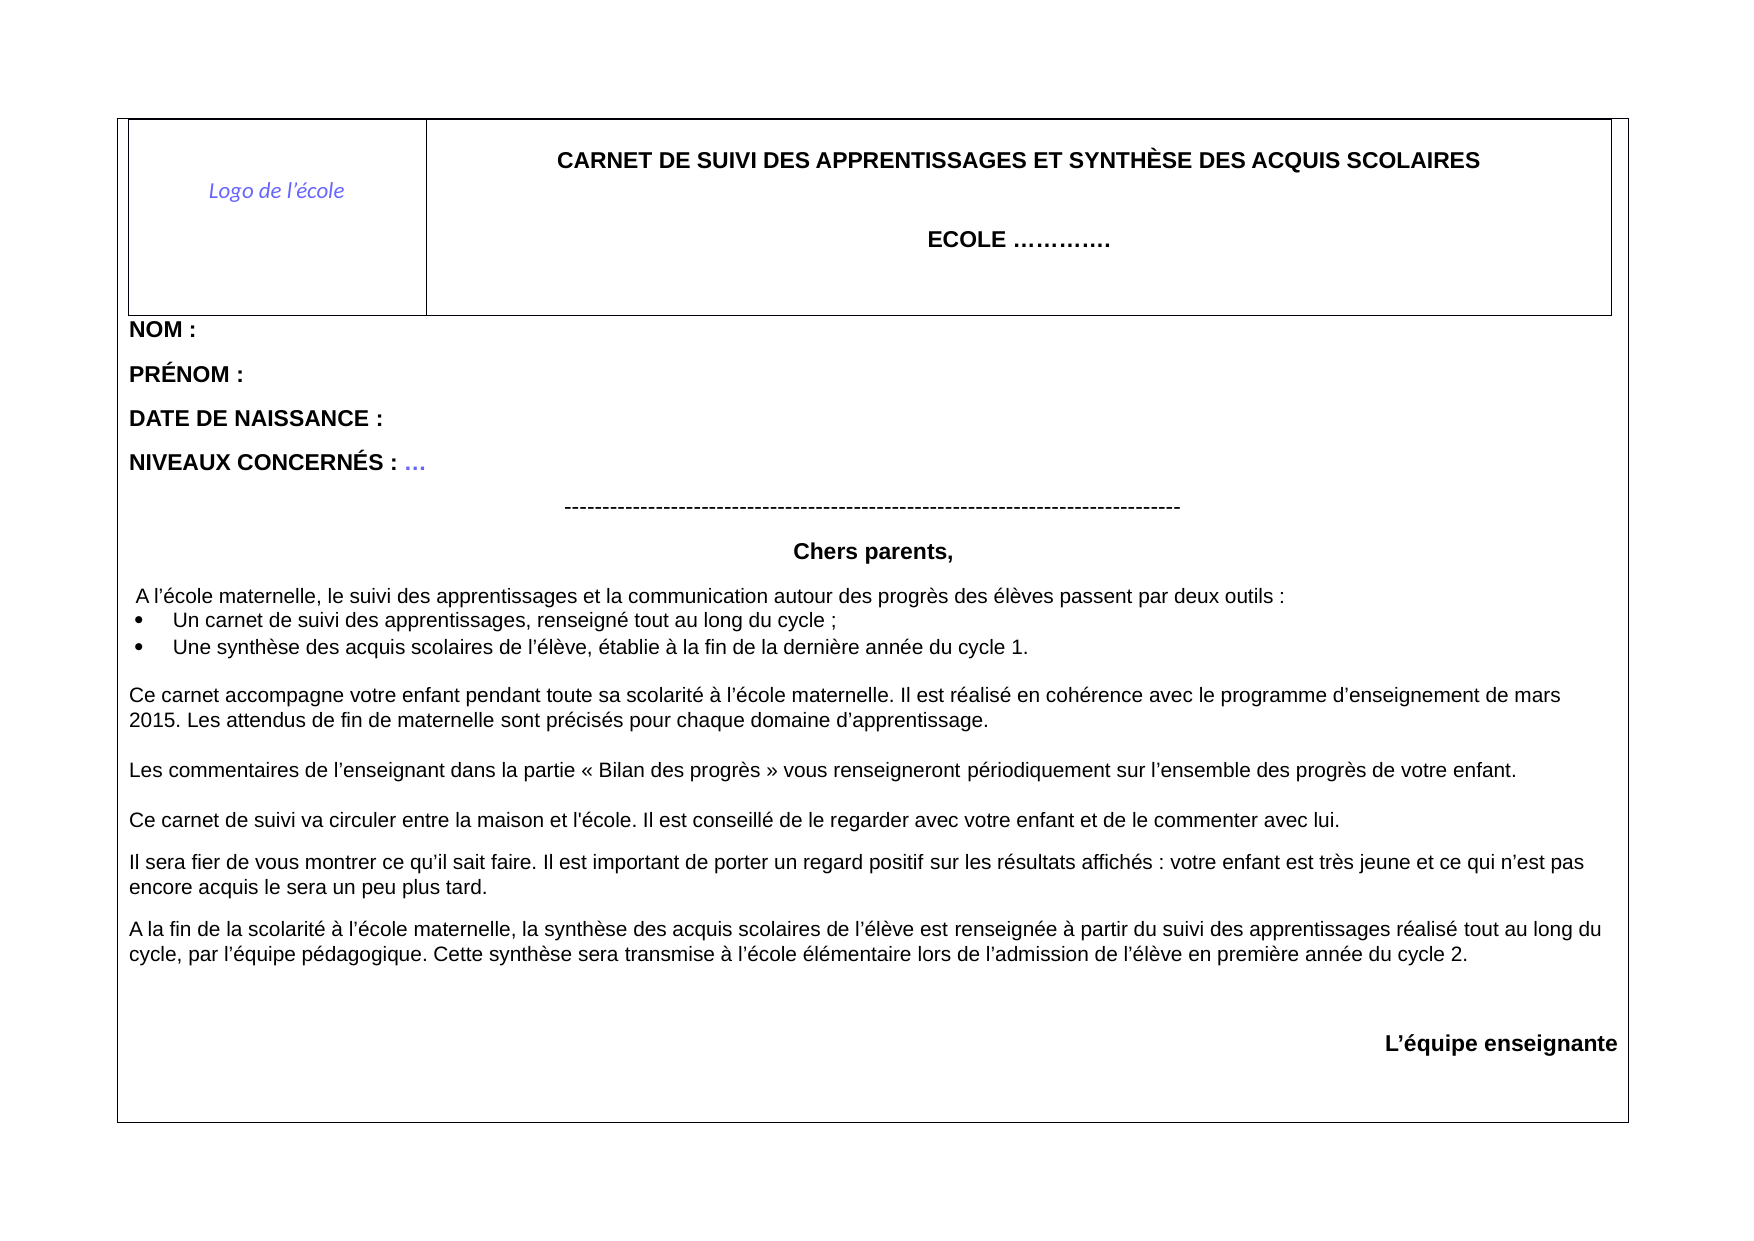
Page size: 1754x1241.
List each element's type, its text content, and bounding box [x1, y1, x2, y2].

table_header CARNET DE SUIVI DES APPRENTISSAGES ET SYNTHÈSE DES ACQUIS SCOLAIRES ECOLE …………. [427, 120, 1611, 315]
table_header NOM : PRÉNOM : DATE DE NAISSANCE : NIVEAUX CONCERNÉS : … --------------------------------------------------------------------------------- Chers parents, A l’école maternelle, le suivi des apprentissages et la communication autour des progrès des élèves passent par deux outils : Un carnet de suivi des apprentissages, renseigné tout au long du cycle ; Une synthèse des acquis scolaires de l’élève, établie à la fin de la dernière année du cycle 1. Ce carnet accompagne votre enfant pendant toute sa scolarité à l’école maternelle. Il est réalisé en cohérence avec le programme d’enseignement de mars 2015. Les attendus de fin de maternelle sont précisés pour chaque domaine d’apprentissage. Les commentaires de l’enseignant dans la partie « Bilan des progrès » vous renseigneront périodiquement sur l’ensemble des progrès de votre enfant. Ce carnet de suivi va circuler entre la maison et l'école. Il est conseillé de le regarder avec votre enfant et de le commenter avec lui. Il sera fier de vous montrer ce qu’il sait faire. Il est important de porter un regard positif sur les résultats affichés : votre enfant est très jeune et ce qui n’est pas encore acquis le sera un peu plus tard. A la fin de la scolarité à l’école maternelle, la synthèse des acquis scolaires de l’élève est renseignée à partir du suivi des apprentissages réalisé tout au long du cycle, par l’équipe pédagogique. Cette synthèse sera transmise à l’école élémentaire lors de l’admission de l’élève en première année du cycle 2. L’équipe enseignante [118, 119, 1628, 1122]
table_header Logo de l’école [129, 120, 426, 315]
